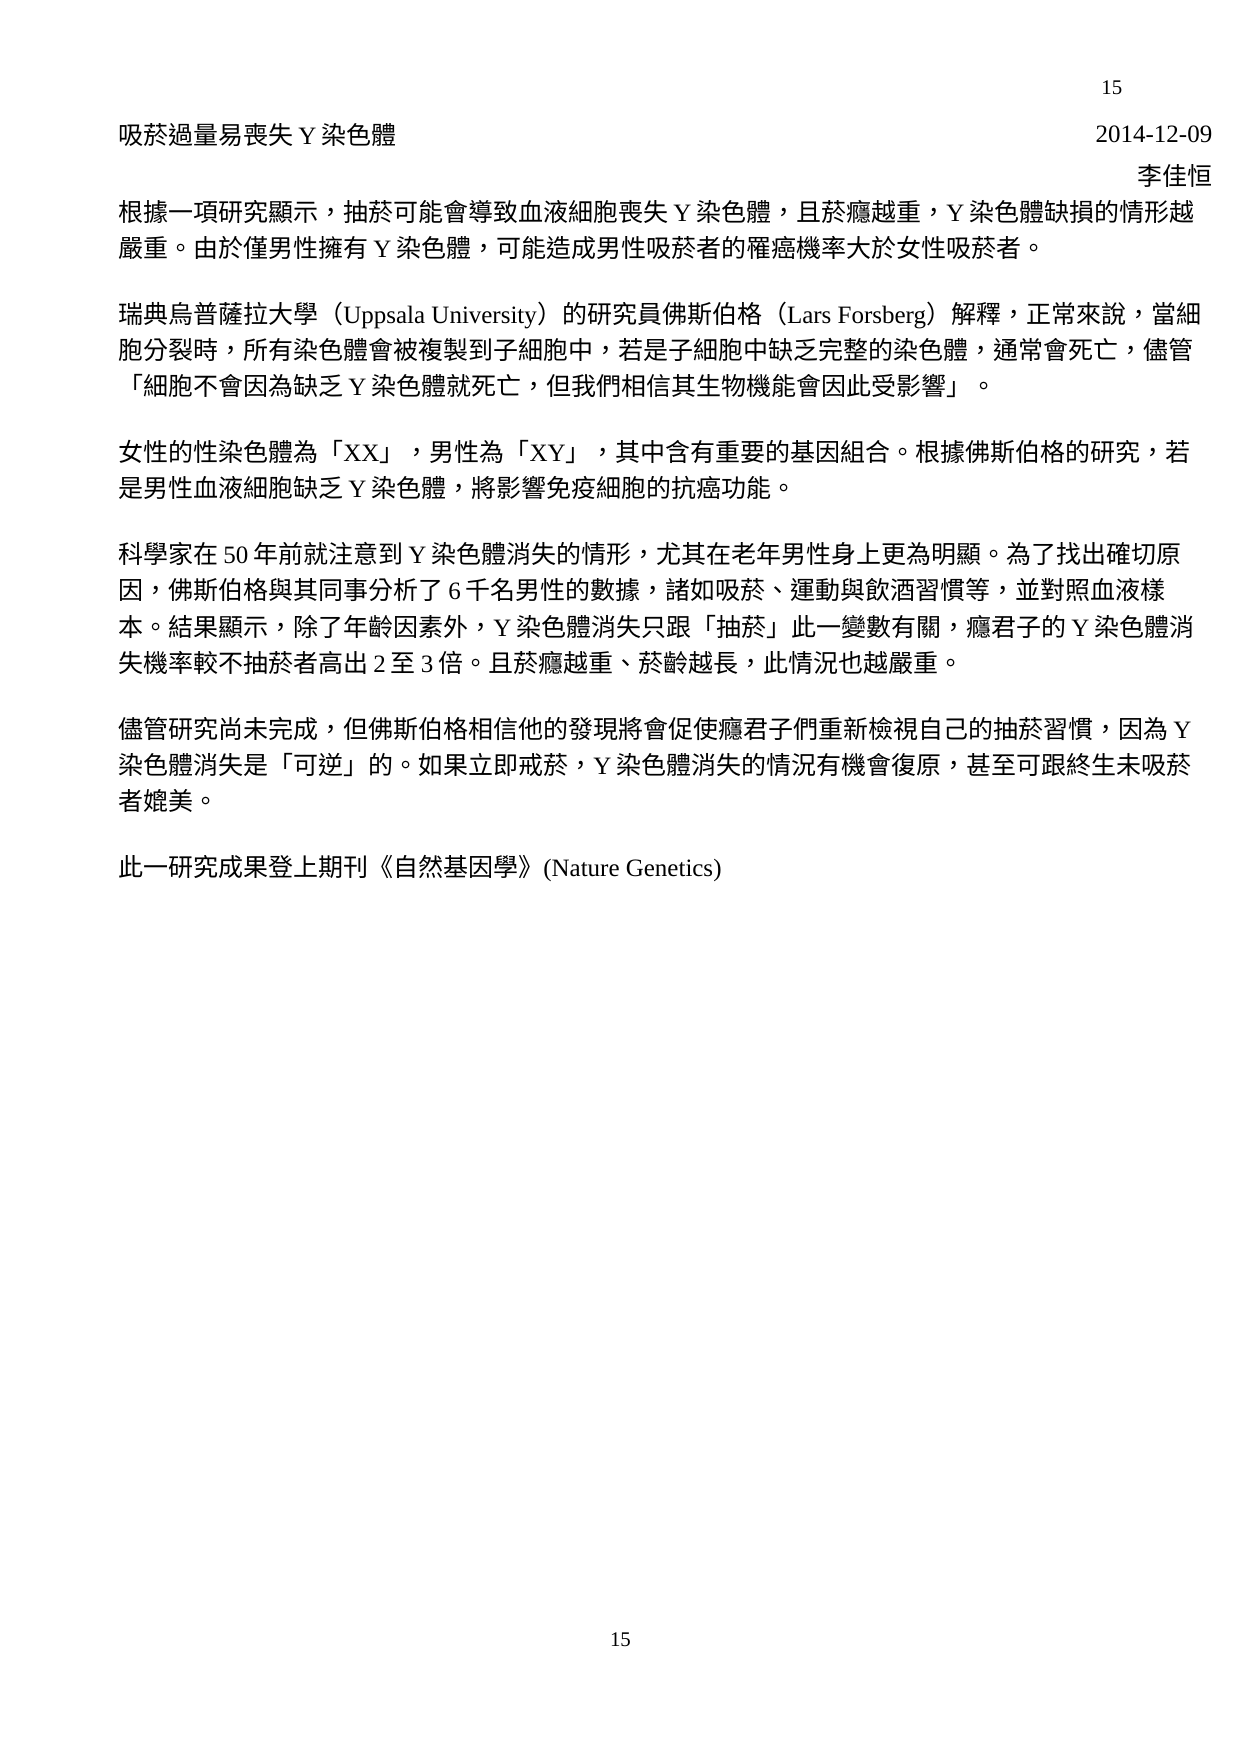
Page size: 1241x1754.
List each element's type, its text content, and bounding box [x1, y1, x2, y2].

table_header 2014-12-09 [890, 115, 1212, 151]
table_cell [118, 151, 1212, 156]
table_cell 李佳恒 [118, 156, 1212, 192]
table_header [118, 913, 1212, 918]
table_header [118, 927, 1212, 978]
table_cell 根據一項研究顯示，抽菸可能會導致血液細胞喪失Y染色體，且菸癮越重，Y染色體缺損的情形越嚴重。由於僅男性擁有Y染色體，可能造成男性吸菸者的罹癌機率大於女性吸菸者。 瑞典烏普薩拉大學（Uppsala University）的研究員佛斯伯格（Lars Forsberg）解釋，正常來說，當細胞分裂時，所有染色體會被複製到子細胞中，若是子細胞中缺乏完整的染色體，通常會死亡，儘管「細胞不會因為缺乏Y染色體就死亡，但我們相信其生物機能會因此受影響」。 女性的性染色體為「XX」，男性為「XY」，其中含有重要的基因組合。根據佛斯伯格的研究，若是男性血液細胞缺乏Y染色體，將影響免疫細胞的抗癌功能。 科學家在50年前就注意到Y染色體消失的情形，尤其在老年男性身上更為明顯。為了找出確切原因，佛斯伯格與其同事分析了6千名男性的數據，諸如吸菸、運動與飲酒習慣等，並對照血液樣本。結果顯示，除了年齡因素外，Y染色體消失只跟「抽菸」此一變數有關，癮君子的Y染色體消失機率較不抽菸者高出2至3倍。且菸癮越重、菸齡越長，此情況也越嚴重。 儘管研究尚未完成，但佛斯伯格相信他的發現將會促使癮君子們重新檢視自己的抽菸習慣，因為Y染色體消失是「可逆」的。如果立即戒菸，Y染色體消失的情況有機會復原，甚至可跟終生未吸菸者媲美。 此一研究成果登上期刊《自然基因學》(Nature Genetics) [118, 193, 1212, 913]
table_header [118, 918, 1212, 923]
table_header [118, 923, 1212, 927]
table_header 吸菸過量易喪失Y染色體 [118, 115, 889, 151]
